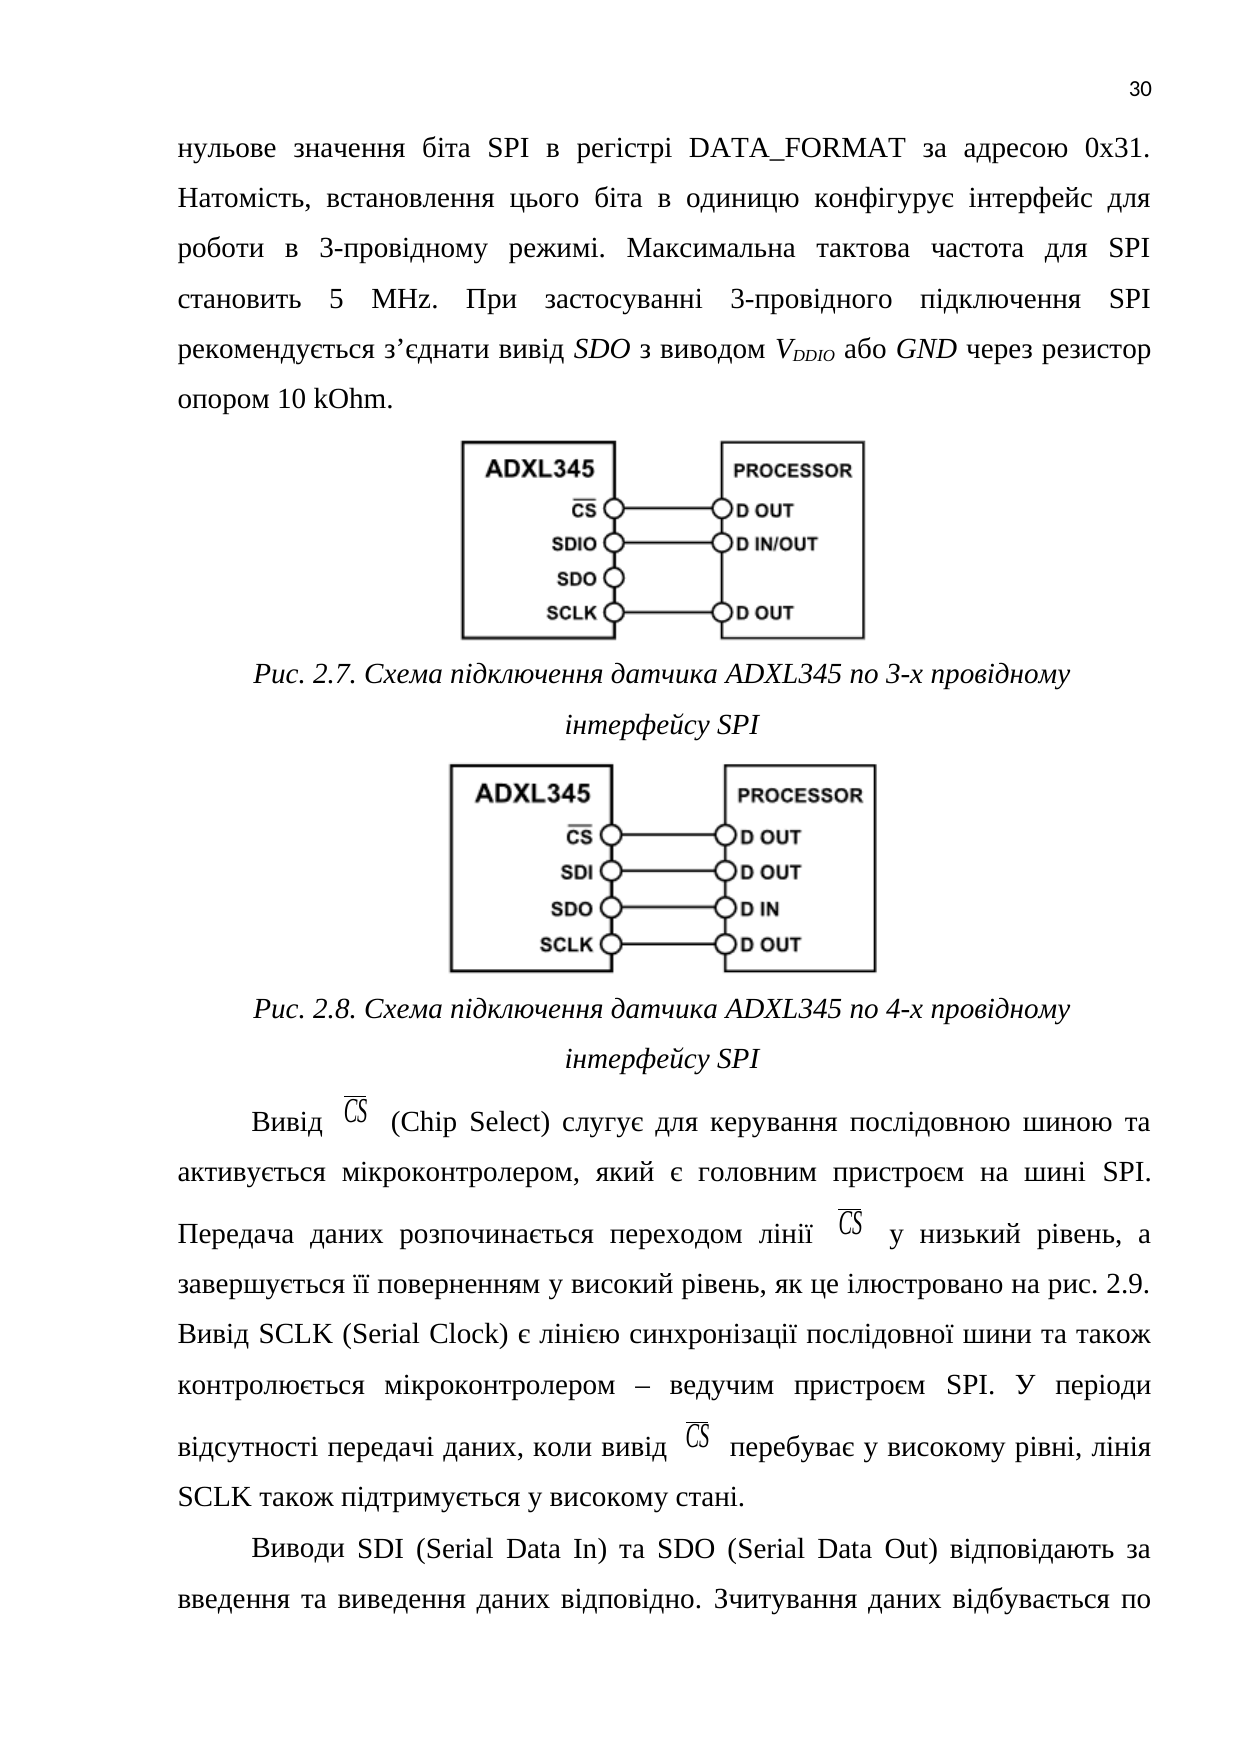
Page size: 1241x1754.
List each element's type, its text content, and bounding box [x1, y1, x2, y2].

text Виводи SDI (Serial Data In) та SDO (Serial Data Out) відповідають за введення та виведення даних відповідно. Зчитування даних відбувається по [177, 1530, 1152, 1615]
text Рис. 2.8. Схема підключення датчика ADXL345 по 4-х провідному інтерфейсу SPI [177, 991, 1149, 1075]
picture [443, 757, 883, 980]
text Рис. 2.7. Схема підключення датчика ADXL345 по 3-х провідному інтерфейсу SPI [177, 657, 1149, 740]
picture [455, 431, 871, 646]
text Вивід (Chip Select) слугує для керування послідовною шиною та активується мікроконтролером, який є головним пристроєм на шині SPI. Передача даних розпочинається переходом лінії у низький рівень, а завершується її поверненням у високий рівень, як це ілюстровано на рис. 2.9. Вивід SCLK (Serial Clock) є лінією синхронізації послідовної шини та також контролюється мікроконтролером – ведучим пристроєм SPI. У періоди відсутності передачі даних, коли вивід перебуває у високому рівні, лінія SCLK також підтримується у високому стані. [177, 1092, 1152, 1513]
text нульове значення біта SPI в регістрі DATA_FORMAT за адресою 0x31. Натомість, встановлення цього біта в одиницю конфігурує інтерфейс для роботи в 3-провідному режимі. Максимальна тактова частота для SPI становить 5 MHz. При застосуванні 3-провідного підключення SPI рекомендується з’єднати вивід SDO з виводом VDDIO або GND через резистор опором 10 kOhm. [177, 130, 1152, 415]
